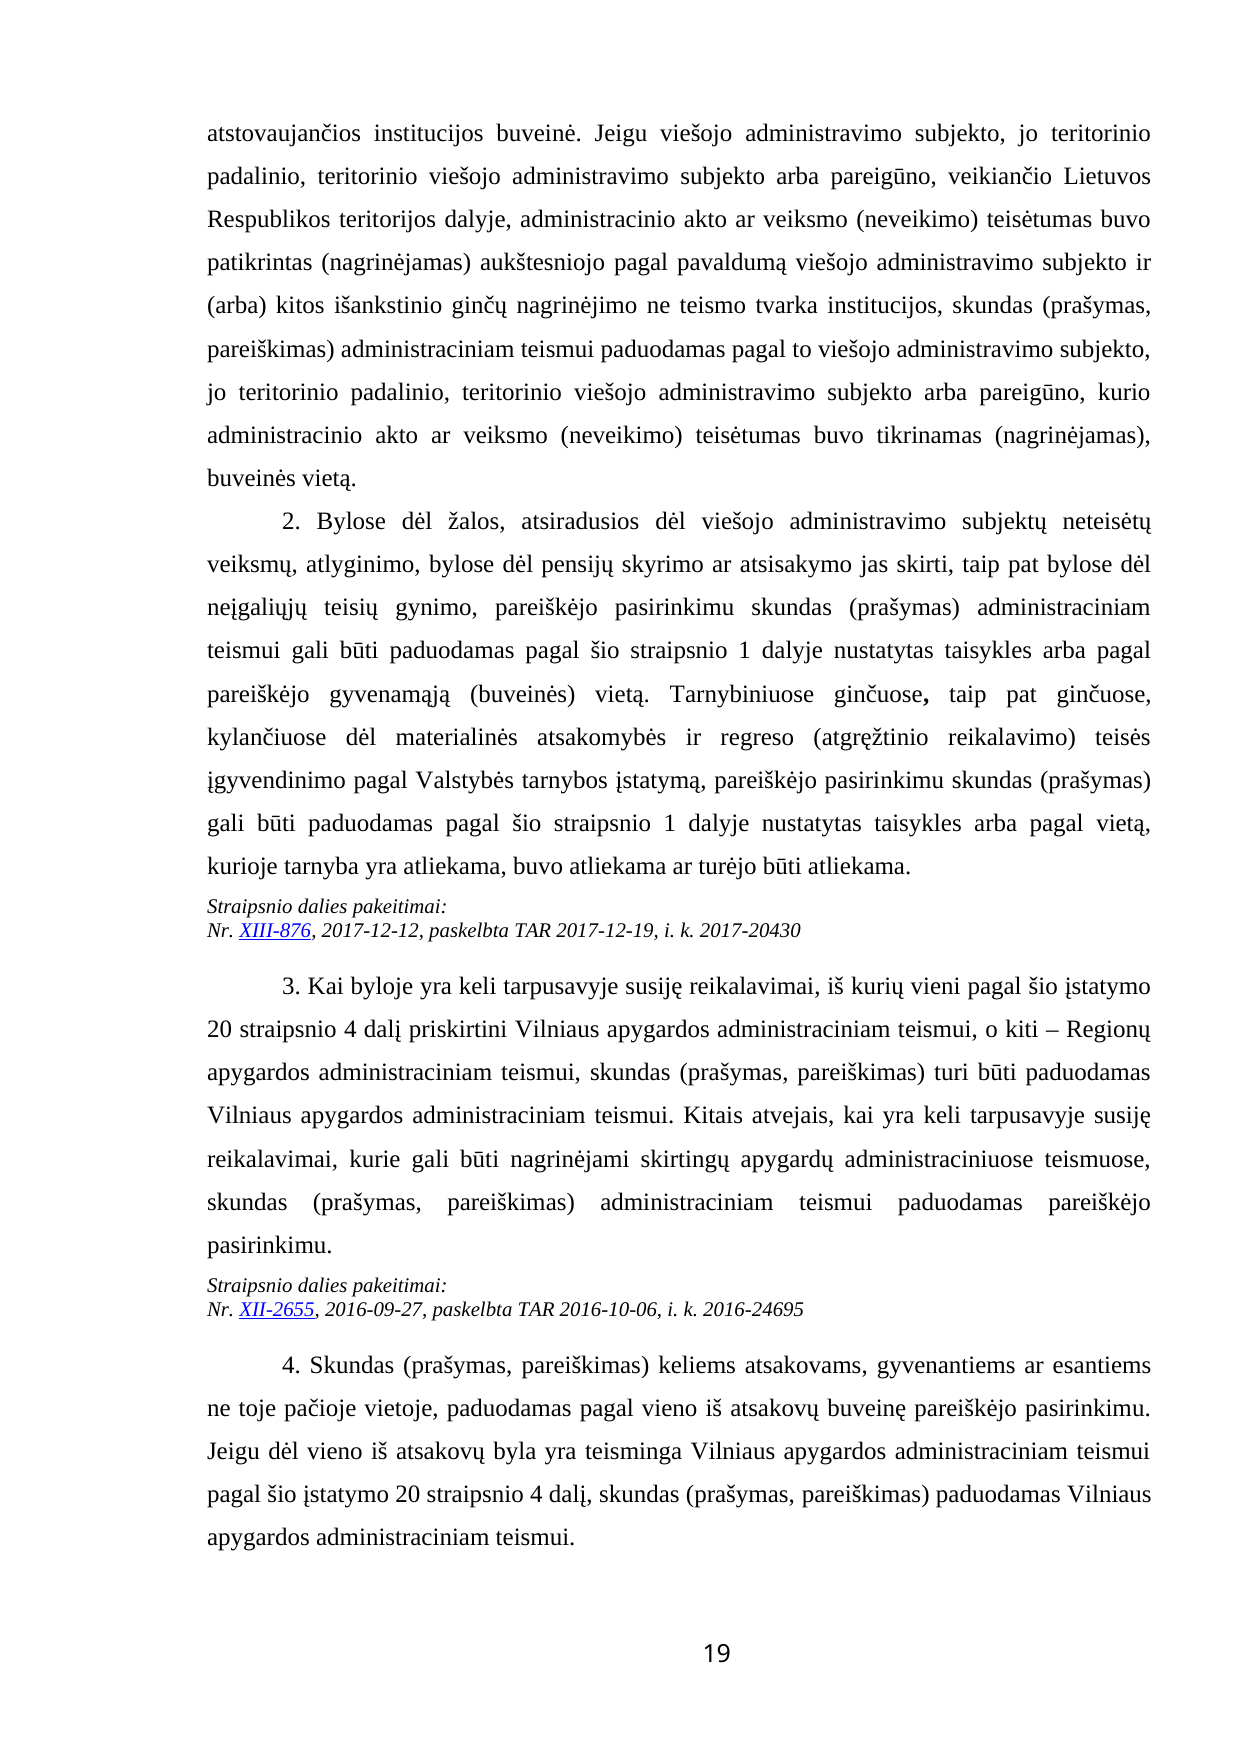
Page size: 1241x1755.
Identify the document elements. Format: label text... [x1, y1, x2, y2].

text 4. Skundas (prašymas, pareiškimas) keliems atsakovams, gyvenantiems ar esantiems ne toje pačioje vietoje, paduodamas pagal vieno iš atsakovų buveinę pareiškėjo pasirinkimu. Jeigu dėl vieno iš atsakovų byla yra teisminga Vilniaus apygardos administraciniam teismui pagal šio įstatymo 20 straipsnio 4 dalį, skundas (prašymas, pareiškimas) paduodamas Vilniaus apygardos administraciniam teismui. [207, 1350, 1152, 1551]
text Straipsnio dalies pakeitimai: [207, 894, 1152, 918]
text 2. Bylose dėl žalos, atsiradusios dėl viešojo administravimo subjektų neteisėtų veiksmų, atlyginimo, bylose dėl pensijų skyrimo ar atsisakymo jas skirti, taip pat bylose dėl neįgaliųjų teisių gynimo, pareiškėjo pasirinkimu skundas (prašymas) administraciniam teismui gali būti paduodamas pagal šio straipsnio 1 dalyje nustatytas taisykles arba pagal pareiškėjo gyvenamąją (buveinės) vietą. Tarnybiniuose ginčuose, taip pat ginčuose, kylančiuose dėl materialinės atsakomybės ir regreso (atgręžtinio reikalavimo) teisės įgyvendinimo pagal Valstybės tarnybos įstatymą, pareiškėjo pasirinkimu skundas (prašymas) gali būti paduodamas pagal šio straipsnio 1 dalyje nustatytas taisykles arba pagal vietą, kurioje tarnyba yra atliekama, buvo atliekama ar turėjo būti atliekama. [207, 506, 1152, 880]
text 3. Kai byloje yra keli tarpusavyje susiję reikalavimai, iš kurių vieni pagal šio įstatymo 20 straipsnio 4 dalį priskirtini Vilniaus apygardos administraciniam teismui, o kiti – Regionų apygardos administraciniam teismui, skundas (prašymas, pareiškimas) turi būti paduodamas Vilniaus apygardos administraciniam teismui. Kitais atvejais, kai yra keli tarpusavyje susiję reikalavimai, kurie gali būti nagrinėjami skirtingų apygardų administraciniuose teismuose, skundas (prašymas, pareiškimas) administraciniam teismui paduodamas pareiškėjo pasirinkimu. [207, 971, 1152, 1259]
text Nr. XIII-876, 2017-12-12, paskelbta TAR 2017-12-19, i. k. 2017-20430 [207, 918, 1152, 942]
text Straipsnio dalies pakeitimai: [207, 1273, 1152, 1297]
text atstovaujančios institucijos buveinė. Jeigu viešojo administravimo subjekto, jo teritorinio padalinio, teritorinio viešojo administravimo subjekto arba pareigūno, veikiančio Lietuvos Respublikos teritorijos dalyje, administracinio akto ar veiksmo (neveikimo) teisėtumas buvo patikrintas (nagrinėjamas) aukštesniojo pagal pavaldumą viešojo administravimo subjekto ir (arba) kitos išankstinio ginčų nagrinėjimo ne teismo tvarka institucijos, skundas (prašymas, pareiškimas) administraciniam teismui paduodamas pagal to viešojo administravimo subjekto, jo teritorinio padalinio, teritorinio viešojo administravimo subjekto arba pareigūno, kurio administracinio akto ar veiksmo (neveikimo) teisėtumas buvo tikrinamas (nagrinėjamas), buveinės vietą. [207, 118, 1152, 492]
text Nr. XII-2655, 2016-09-27, paskelbta TAR 2016-10-06, i. k. 2016-24695 [207, 1297, 1152, 1321]
